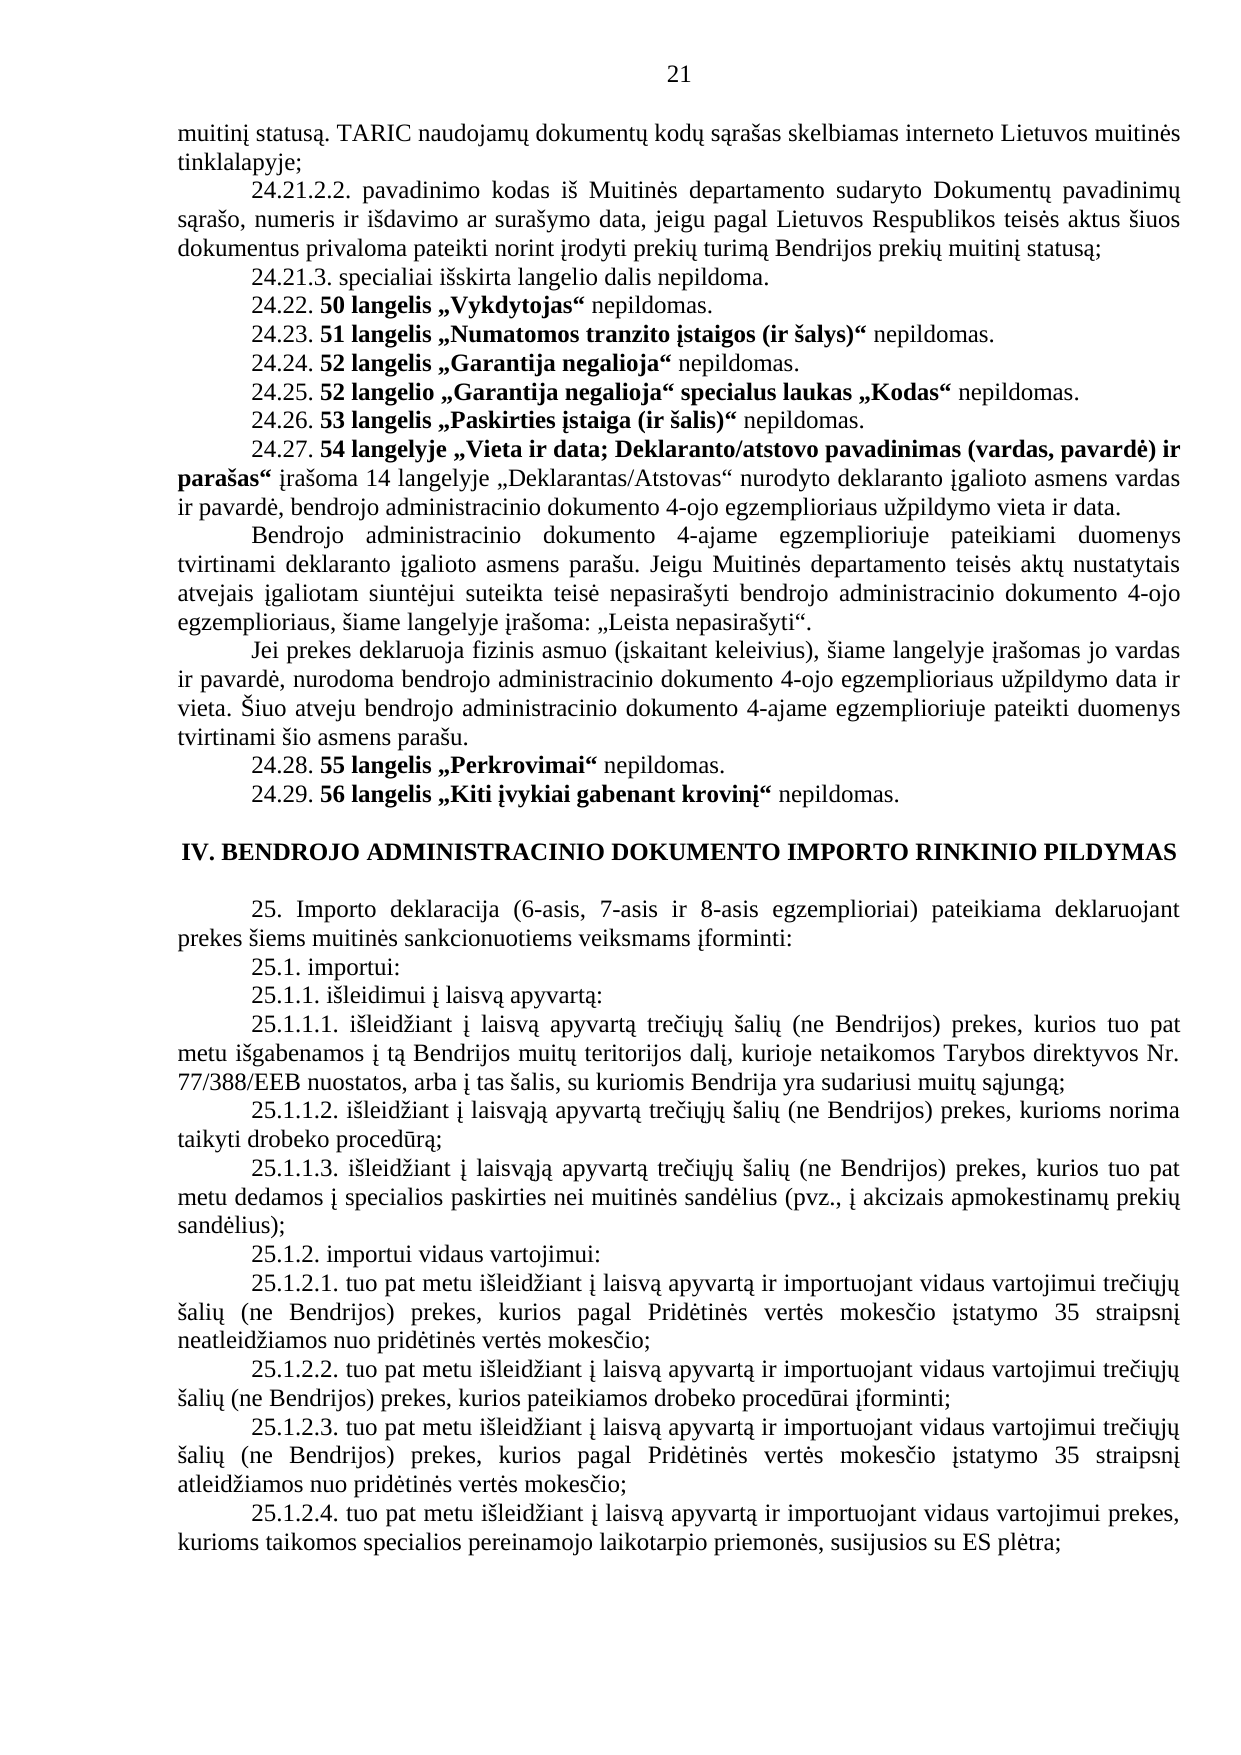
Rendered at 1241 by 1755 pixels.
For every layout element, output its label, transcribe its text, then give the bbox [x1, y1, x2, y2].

text 24.21.3. specialiai išskirta langelio dalis nepildoma. [177, 262, 1181, 291]
text 25.1.2.4. tuo pat metu išleidžiant į laisvą apyvartą ir importuojant vidaus vartojimui prekes, kurioms taikomos specialios pereinamojo laikotarpio priemonės, susijusios su ES plėtra; [177, 1498, 1181, 1556]
text 24.25. 52 langelio „Garantija negalioja“ specialus laukas „Kodas“ nepildomas. [177, 377, 1181, 406]
text 24.29. 56 langelis „Kiti įvykiai gabenant krovinį“ nepildomas. [177, 779, 1181, 808]
text 24.21.2.2. pavadinimo kodas iš Muitinės departamento sudaryto Dokumentų pavadinimų sąrašo, numeris ir išdavimo ar surašymo data, jeigu pagal Lietuvos Respublikos teisės aktus šiuos dokumentus privaloma pateikti norint įrodyti prekių turimą Bendrijos prekių muitinį statusą; [177, 176, 1181, 262]
text IV. BENDROJO ADMINISTRACINIO DOKUMENTO IMPORTO RINKINIO PILDYMAS [177, 837, 1181, 866]
text Bendrojo administracinio dokumento 4-ajame egzemplioriuje pateikiami duomenys tvirtinami deklaranto įgalioto asmens parašu. Jeigu Muitinės departamento teisės aktų nustatytais atvejais įgaliotam siuntėjui suteikta teisė nepasirašyti bendrojo administracinio dokumento 4-ojo egzemplioriaus, šiame langelyje įrašoma: „Leista nepasirašyti“. [177, 521, 1181, 636]
text 25.1.2. importui vidaus vartojimui: [177, 1239, 1181, 1268]
text 24.22. 50 langelis „Vykdytojas“ nepildomas. [177, 291, 1181, 319]
text 24.27. 54 langelyje „Vieta ir data; Deklaranto/atstovo pavadinimas (vardas, pavardė) ir parašas“ įrašoma 14 langelyje „Deklarantas/Atstovas“ nurodyto deklaranto įgalioto asmens vardas ir pavardė, bendrojo administracinio dokumento 4-ojo egzemplioriaus užpildymo vieta ir data. [177, 434, 1181, 521]
text muitinį statusą. TARIC naudojamų dokumentų kodų sąrašas skelbiamas interneto Lietuvos muitinės tinklalapyje; [177, 118, 1181, 176]
text 25.1.1.3. išleidžiant į laisvąją apyvartą trečiųjų šalių (ne Bendrijos) prekes, kurios tuo pat metu dedamos į specialios paskirties nei muitinės sandėlius (pvz., į akcizais apmokestinamų prekių sandėlius); [177, 1153, 1181, 1239]
text 25.1.1.1. išleidžiant į laisvą apyvartą trečiųjų šalių (ne Bendrijos) prekes, kurios tuo pat metu išgabenamos į tą Bendrijos muitų teritorijos dalį, kurioje netaikomos Tarybos direktyvos Nr. 77/388/EEB nuostatos, arba į tas šalis, su kuriomis Bendrija yra sudariusi muitų sąjungą; [177, 1009, 1181, 1096]
text 25. Importo deklaracija (6-asis, 7-asis ir 8-asis egzemplioriai) pateikiama deklaruojant prekes šiems muitinės sankcionuotiems veiksmams įforminti: [177, 894, 1181, 952]
text 25.1. importui: [177, 952, 1181, 981]
text 24.23. 51 langelis „Numatomos tranzito įstaigos (ir šalys)“ nepildomas. [177, 319, 1181, 348]
text 25.1.1. išleidimui į laisvą apyvartą: [177, 981, 1181, 1009]
text 24.24. 52 langelis „Garantija negalioja“ nepildomas. [177, 348, 1181, 377]
text 25.1.1.2. išleidžiant į laisvąją apyvartą trečiųjų šalių (ne Bendrijos) prekes, kurioms norima taikyti drobeko procedūrą; [177, 1096, 1181, 1153]
text 24.28. 55 langelis „Perkrovimai“ nepildomas. [177, 751, 1181, 779]
text 25.1.2.3. tuo pat metu išleidžiant į laisvą apyvartą ir importuojant vidaus vartojimui trečiųjų šalių (ne Bendrijos) prekes, kurios pagal Pridėtinės vertės mokesčio įstatymo 35 straipsnį atleidžiamos nuo pridėtinės vertės mokesčio; [177, 1412, 1181, 1498]
text Jei prekes deklaruoja fizinis asmuo (įskaitant keleivius), šiame langelyje įrašomas jo vardas ir pavardė, nurodoma bendrojo administracinio dokumento 4-ojo egzemplioriaus užpildymo data ir vieta. Šiuo atveju bendrojo administracinio dokumento 4-ajame egzemplioriuje pateikti duomenys tvirtinami šio asmens parašu. [177, 636, 1181, 751]
text 25.1.2.2. tuo pat metu išleidžiant į laisvą apyvartą ir importuojant vidaus vartojimui trečiųjų šalių (ne Bendrijos) prekes, kurios pateikiamos drobeko procedūrai įforminti; [177, 1354, 1181, 1412]
text 24.26. 53 langelis „Paskirties įstaiga (ir šalis)“ nepildomas. [177, 406, 1181, 434]
text 25.1.2.1. tuo pat metu išleidžiant į laisvą apyvartą ir importuojant vidaus vartojimui trečiųjų šalių (ne Bendrijos) prekes, kurios pagal Pridėtinės vertės mokesčio įstatymo 35 straipsnį neatleidžiamos nuo pridėtinės vertės mokesčio; [177, 1268, 1181, 1354]
